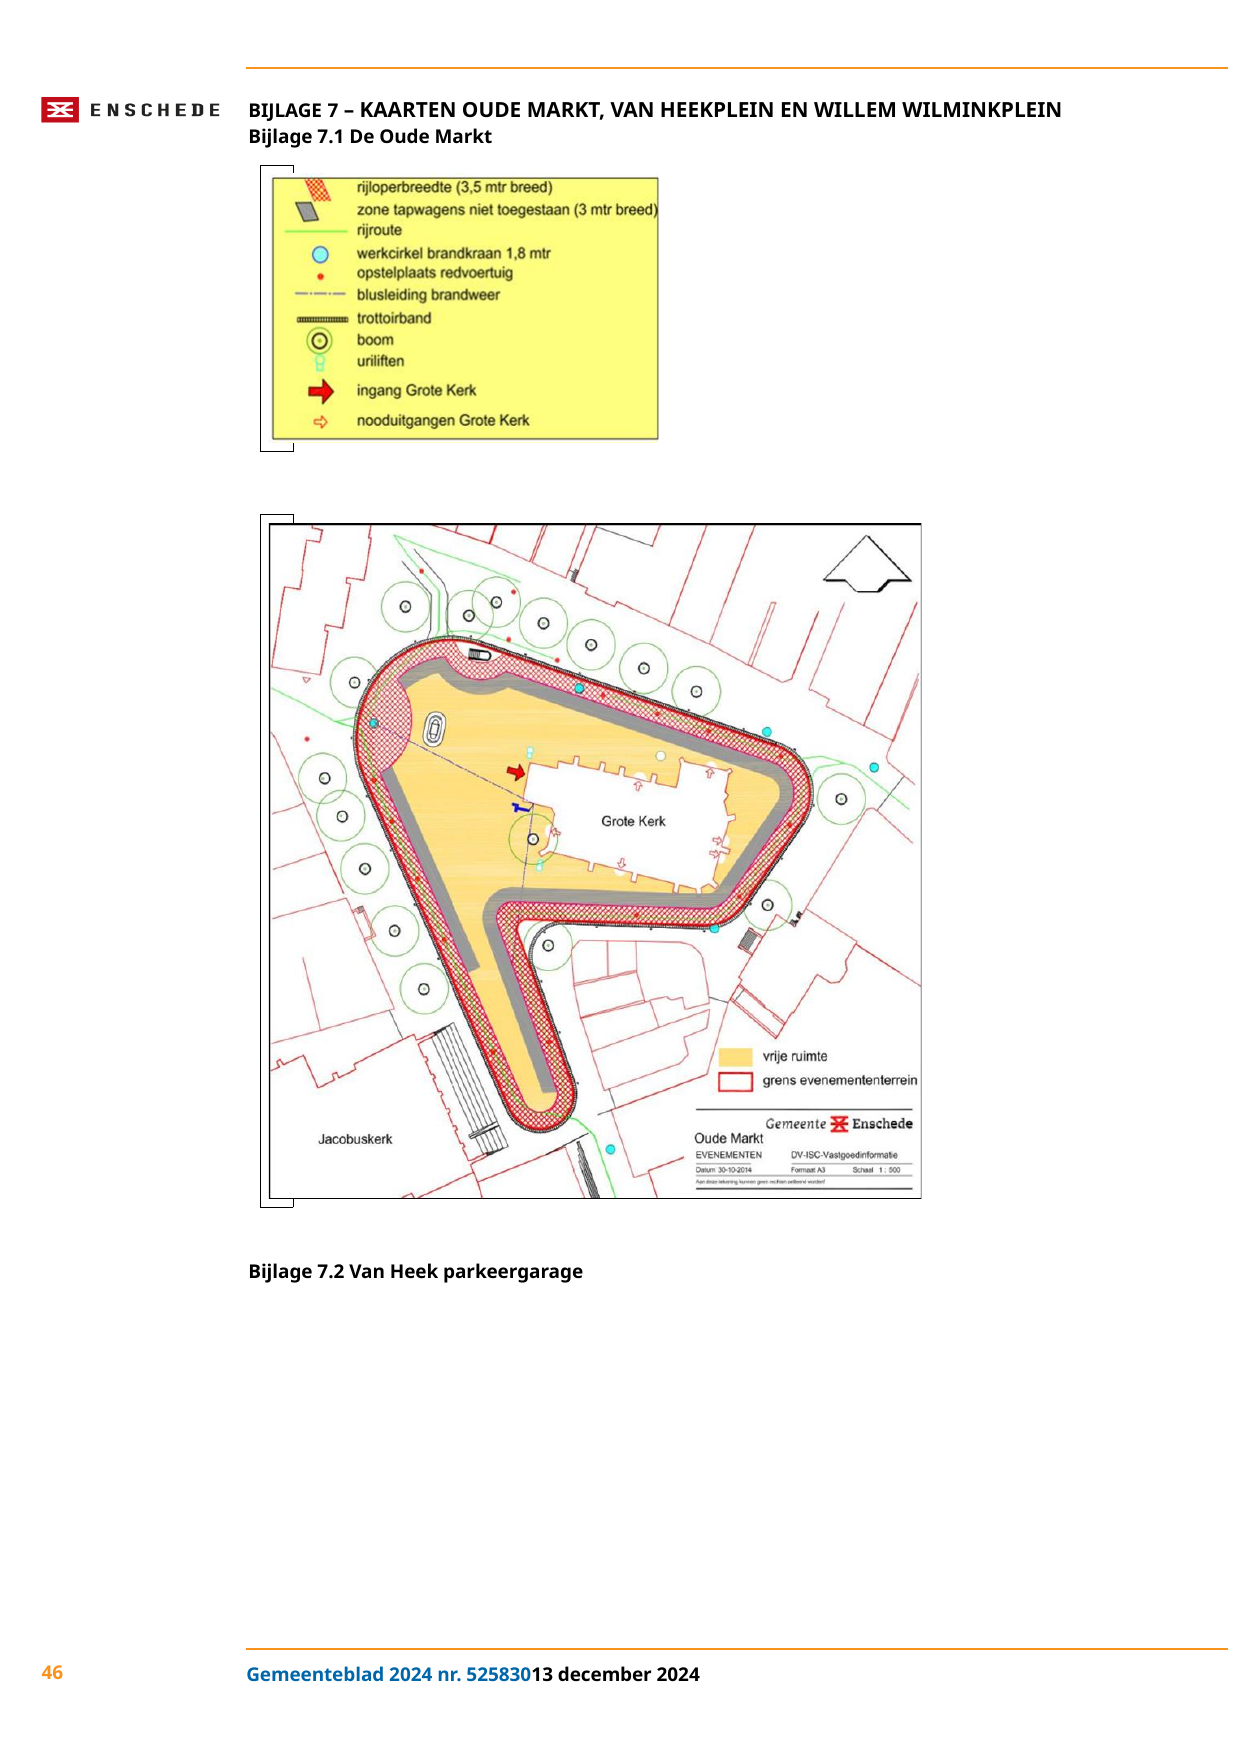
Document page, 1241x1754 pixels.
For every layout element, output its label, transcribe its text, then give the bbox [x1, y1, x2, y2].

picture [268, 523, 922, 1199]
text BIJLAGE 7 – KAARTEN OUDE MARKT, VAN HEEKPLEIN EN WILLEM WILMINKPLEIN [248, 95, 1152, 123]
picture [268, 173, 659, 443]
text Bijlage 7.1 De Oude Markt [248, 123, 1152, 149]
text Bijlage 7.2 Van Heek parkeergarage [248, 1258, 1152, 1284]
picture [41, 47, 231, 172]
